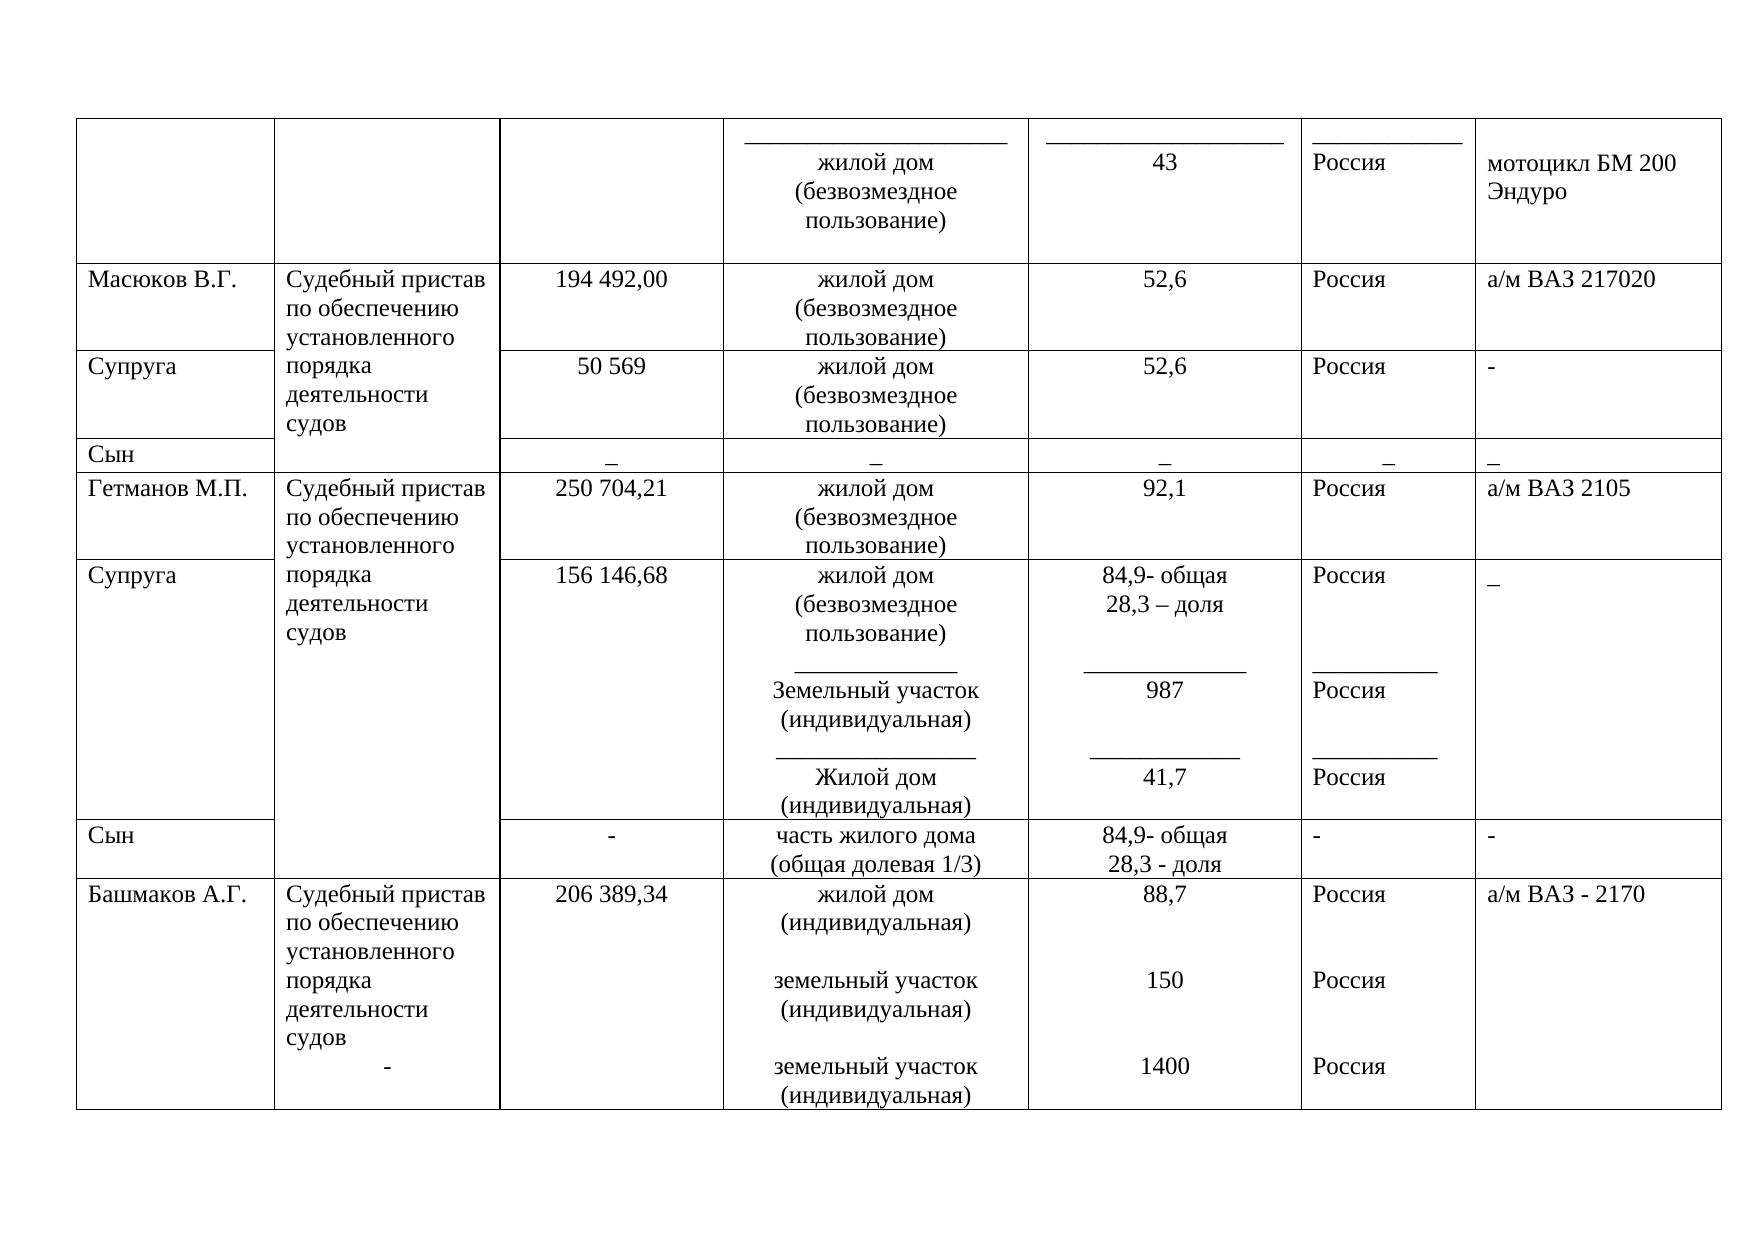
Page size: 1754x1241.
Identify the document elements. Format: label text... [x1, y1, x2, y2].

table_cell _ [1476, 439, 1721, 472]
table_cell Россия [1464, 351, 1475, 438]
table_cell 52,6 [1029, 264, 1040, 350]
table_cell Сын [77, 820, 274, 878]
table_cell Россия [1302, 264, 1312, 350]
table_cell _ [1302, 439, 1475, 472]
table_cell а/м ВАЗ - 2170 [1476, 879, 1721, 1109]
table_cell Судебный пристав по обеспечению установленного порядка деятельности судов - [275, 879, 499, 1109]
table_cell Судебный пристав по обеспечению установленного порядка деятельности судов [275, 264, 499, 472]
table_cell Россия ____________ Россия [1302, 119, 1475, 263]
table_cell 52,6 [1290, 264, 1301, 350]
table_cell Россия Россия Россия [1302, 879, 1475, 1109]
table_cell квартира (индивидуальная) _____________________ жилой дом (безвозмездное пользование) [724, 119, 1028, 263]
table_cell Россия __________ Россия __________ Россия [1302, 560, 1475, 819]
table_cell 206 389,34 [501, 879, 723, 1109]
table_cell 52,6 [1029, 351, 1301, 438]
table_cell 194 492,00 [501, 264, 723, 350]
table_cell Судебный пристав по обеспечению установленного порядка деятельности судов [275, 473, 499, 878]
table_cell - [501, 820, 723, 878]
table_cell _ [1476, 560, 1721, 819]
table_cell 84,9- общая 28,3 – доля _____________ 987 ____________ 41,7 [1029, 560, 1301, 819]
table_cell 84,9- общая 28,3 - доля [1029, 820, 1040, 878]
table_cell [501, 119, 723, 263]
table_cell 88,7 150 1400 [1029, 879, 1301, 1109]
table_cell жилой дом (индивидуальная) земельный участок (индивидуальная) земельный участок (индивидуальная) [1017, 879, 1028, 1109]
table_cell 84,9- общая 28,3 - доля [1290, 820, 1301, 878]
table_cell Сын [77, 439, 274, 472]
table_cell Россия [1302, 473, 1475, 559]
table_cell мотоцикл БМ 200 Эндуро [1476, 119, 1721, 263]
table_cell _ [501, 439, 723, 472]
table_cell 43 ___________________ 43 [1029, 119, 1301, 263]
table_cell Башмаков А.Г. [77, 879, 274, 1109]
table_cell 156 146,68 [501, 560, 723, 819]
table_cell а/м ВАЗ 2105 [1476, 473, 1721, 559]
table_cell жилой дом (безвозмездное пользование) [1017, 264, 1028, 350]
table_cell Супруга [77, 351, 274, 438]
table_cell Россия [1302, 351, 1312, 438]
table_cell жилой дом (безвозмездное пользование) [1017, 351, 1028, 438]
table_cell - [1476, 820, 1721, 878]
table_cell жилой дом (безвозмездное пользование) _____________ Земельный участок (индивидуальная) ________________ Жилой дом (индивидуальная) [1017, 560, 1028, 819]
table_cell _ [1029, 439, 1301, 472]
table_cell жилой дом (безвозмездное пользование) [724, 351, 734, 438]
table_cell [77, 119, 274, 263]
table_cell Масюков В.Г. [77, 264, 274, 350]
table_cell жилой дом (безвозмездное пользование) [724, 264, 734, 350]
table_cell жилой дом (безвозмездное пользование) [1017, 473, 1028, 559]
table_cell - [1302, 820, 1475, 878]
table_cell жилой дом (индивидуальная) земельный участок (индивидуальная) земельный участок (индивидуальная) [724, 879, 734, 1109]
table_cell 250 704,21 [501, 473, 723, 559]
table_cell _ [724, 439, 1028, 472]
table_cell а/м ВАЗ 217020 [1476, 264, 1721, 350]
table_cell Гетманов М.П. [77, 473, 274, 559]
table_cell 50 569 [501, 351, 723, 438]
table_cell Супруга [77, 560, 274, 819]
table_cell Россия [1464, 264, 1475, 350]
table_cell [275, 119, 499, 263]
table_cell - [1476, 351, 1721, 438]
table_cell жилой дом (безвозмездное пользование) [724, 473, 734, 559]
table_cell 92,1 [1029, 473, 1301, 559]
